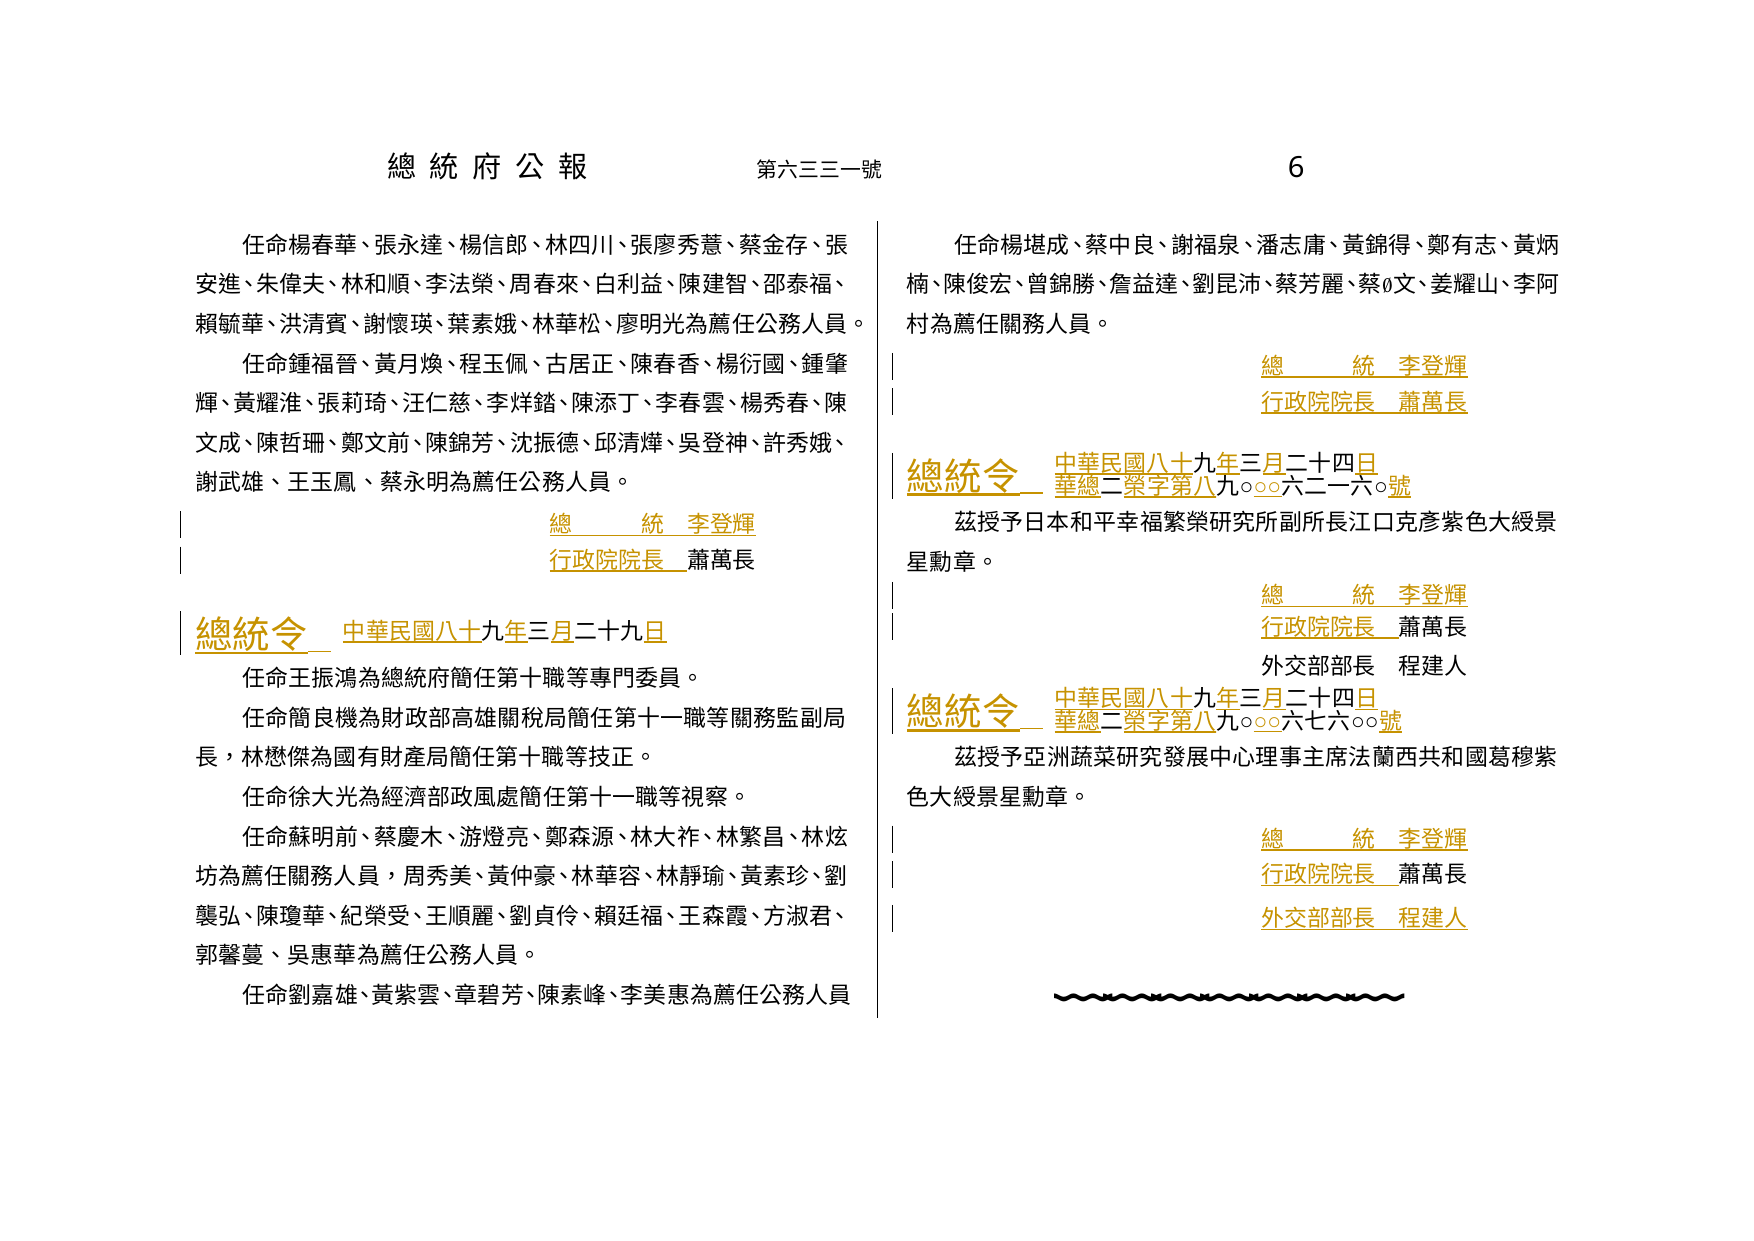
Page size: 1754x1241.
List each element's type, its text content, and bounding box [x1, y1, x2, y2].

text 總 統 李登輝 [907, 826, 1559, 853]
text 任命鍾福晉、黃月煥、程玉佩、古居正、陳春香、楊衍國、鍾肇輝、黃耀淮、張莉琦、汪仁慈、李烊錔、陳添丁、李春雲、楊秀春、陳文成、陳哲珊、鄭文前、陳錦芳、沈振德、邱清燁、吳登神、許秀娥、謝武雄、王玉鳳、蔡永明為薦任公務人員。 [195, 340, 847, 499]
table_header 總統令 [904, 453, 1051, 499]
text 茲授予亞洲蔬菜研究發展中心理事主席法蘭西共和國葛穆紫色大綬景星勳章。 [907, 734, 1559, 813]
text 外交部部長 程建人 [907, 905, 1559, 932]
table_header [904, 970, 1051, 999]
text 任命王振鴻為總統府簡任第十職等專門委員。 [195, 655, 847, 694]
text 外交部部長 程建人 [907, 653, 1559, 680]
text 任命蘇明前、蔡慶木、游燈亮、鄭森源、林大祚、林繁昌、林炫坊為薦任關務人員，周秀美、黃仲豪、林華容、林靜瑜、黃素珍、劉襲弘、陳瓊華、紀榮受、王順麗、劉貞伶、賴廷福、王森霞、方淑君、郭馨蔓、吳惠華為薦任公務人員。 [195, 813, 847, 972]
text 任命楊堪成、蔡中良、謝福泉、潘志庸、黃錦得、鄭有志、黃炳楠、陳俊宏、曾錦勝、詹益達、劉昆沛、蔡芳麗、蔡文、姜耀山、李阿村為薦任關務人員。 [907, 222, 1559, 340]
text 茲授予日本和平幸福繁榮研究所副所長江口克彥紫色大綬景星勳章。 [907, 499, 1559, 578]
text 行政院院長 蕭萬長 [195, 547, 847, 574]
table_header 總統令 [904, 688, 1051, 734]
table_header ﹏﹏﹏﹏﹏﹏﹏ [1051, 970, 1564, 999]
text 任命簡良機為財政部高雄關稅局簡任第十一職等關務監副局長，林懋傑為國有財產局簡任第十職等技正。 [195, 694, 847, 774]
text 任命劉嘉雄、黃紫雲、章碧芳、陳素峰、李美惠為薦任公務人員。 [195, 972, 847, 1011]
text 任命徐大光為經濟部政風處簡任第十一職等視察。 [195, 774, 847, 813]
text 行政院院長 蕭萬長 [907, 861, 1559, 888]
text 總 統 李登輝 [907, 353, 1559, 380]
text 行政院院長 蕭萬長 [907, 613, 1559, 640]
text 任命楊春華、張永達、楊信郎、林四川、張廖秀薏、蔡金存、張安進、朱偉夫、林和順、李法榮、周春來、白利益、陳建智、邵泰福、賴毓華、洪清賓、謝懷瑛、葉素娥、林華松、廖明光為薦任公務人員。 [195, 222, 847, 340]
text 行政院院長 蕭萬長 [907, 388, 1559, 415]
text 總 統 李登輝 [907, 582, 1559, 609]
text 總 統 李登輝 [195, 511, 847, 538]
table_header 中華民國八十九年三月二十四日 華總二榮字第八九○○○六七六○○號 [1051, 688, 1564, 734]
table_header 中華民國八十九年三月二十九日 [340, 611, 852, 655]
table_header 中華民國八十九年三月二十四日 華總二榮字第八九○○○六二一六○號 [1051, 453, 1564, 499]
table_header 總統令 [192, 611, 340, 655]
